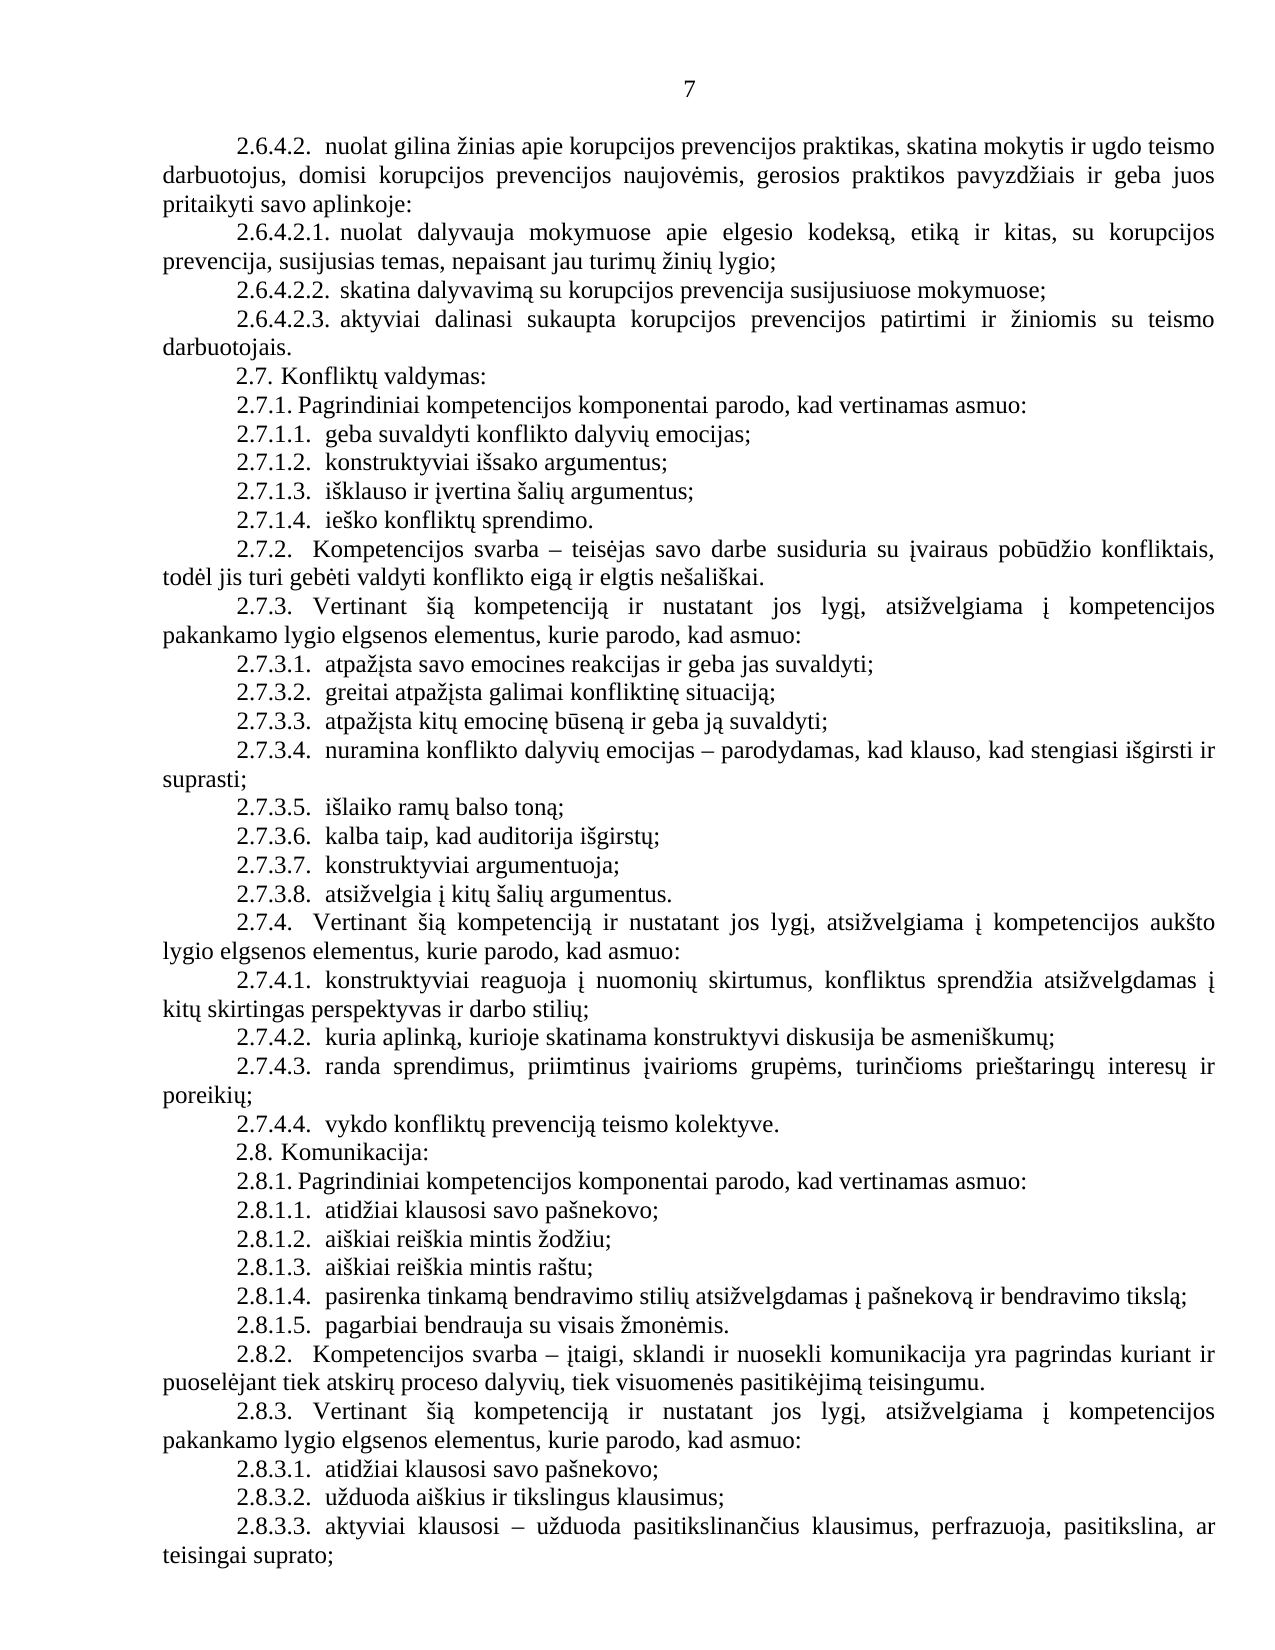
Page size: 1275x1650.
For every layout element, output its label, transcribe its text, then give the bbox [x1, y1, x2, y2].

text 2.7.4.1. konstruktyviai reaguoja į nuomonių skirtumus, konfliktus sprendžia atsižvelgdamas į kitų skirtingas perspektyvas ir darbo stilių; [162, 965, 1216, 1022]
text 2.7.3.4. nuramina konflikto dalyvių emocijas – parodydamas, kad klauso, kad stengiasi išgirsti ir suprasti; [162, 735, 1216, 792]
text 2.7.4.3. randa sprendimus, priimtinus įvairioms grupėms, turinčioms prieštaringų interesų ir poreikių; [162, 1051, 1216, 1109]
text 2.7.3.1. atpažįsta savo emocines reakcijas ir geba jas suvaldyti; [162, 649, 1216, 677]
text 2.8.2. Kompetencijos svarba – įtaigi, sklandi ir nuosekli komunikacija yra pagrindas kuriant ir puoselėjant tiek atskirų proceso dalyvių, tiek visuomenės pasitikėjimą teisingumu. [162, 1339, 1216, 1396]
text 2.8.1.3. aiškiai reiškia mintis raštu; [162, 1252, 1216, 1281]
text 2.7. Konfliktų valdymas: [236, 361, 1216, 390]
text 2.7.4.2. kuria aplinką, kurioje skatinama konstruktyvi diskusija be asmeniškumų; [162, 1022, 1216, 1051]
text 2.8.1.5. pagarbiai bendrauja su visais žmonėmis. [162, 1310, 1216, 1339]
text 2.6.4.2.3. aktyviai dalinasi sukaupta korupcijos prevencijos patirtimi ir žiniomis su teismo darbuotojais. [162, 304, 1216, 361]
text 2.7.3.8. atsižvelgia į kitų šalių argumentus. [162, 879, 1216, 907]
text 2.8.1.1. atidžiai klausosi savo pašnekovo; [162, 1195, 1216, 1224]
text 2.8.1.4. pasirenka tinkamą bendravimo stilių atsižvelgdamas į pašnekovą ir bendravimo tikslą; [162, 1281, 1216, 1310]
text 2.7.1.3. išklauso ir įvertina šalių argumentus; [162, 476, 1216, 505]
text 2.7.1.2. konstruktyviai išsako argumentus; [162, 447, 1216, 476]
text 2.7.3.5. išlaiko ramų balso toną; [162, 792, 1216, 821]
text 2.7.3.7. konstruktyviai argumentuoja; [162, 850, 1216, 879]
text 2.7.1.1. geba suvaldyti konflikto dalyvių emocijas; [162, 419, 1216, 447]
text 2.8.1.2. aiškiai reiškia mintis žodžiu; [162, 1224, 1216, 1252]
text 2.6.4.2. nuolat gilina žinias apie korupcijos prevencijos praktikas, skatina mokytis ir ugdo teismo darbuotojus, domisi korupcijos prevencijos naujovėmis, gerosios praktikos pavyzdžiais ir geba juos pritaikyti savo aplinkoje: [162, 131, 1216, 217]
text 2.7.3.2. greitai atpažįsta galimai konfliktinę situaciją; [162, 677, 1216, 706]
text 2.8.3. Vertinant šią kompetenciją ir nustatant jos lygį, atsižvelgiama į kompetencijos pakankamo lygio elgsenos elementus, kurie parodo, kad asmuo: [162, 1396, 1216, 1454]
text 2.7.4. Vertinant šią kompetenciją ir nustatant jos lygį, atsižvelgiama į kompetencijos aukšto lygio elgsenos elementus, kurie parodo, kad asmuo: [162, 907, 1216, 965]
text 2.7.1. Pagrindiniai kompetencijos komponentai parodo, kad vertinamas asmuo: [148, 390, 1216, 419]
text 2.7.3.6. kalba taip, kad auditorija išgirstų; [162, 821, 1216, 850]
text 2.7.1.4. ieško konfliktų sprendimo. [162, 505, 1216, 534]
text 2.8. Komunikacija: [236, 1137, 1216, 1166]
text 2.8.3.1. atidžiai klausosi savo pašnekovo; [162, 1454, 1216, 1482]
text 2.7.4.4. vykdo konfliktų prevenciją teismo kolektyve. [162, 1109, 1216, 1137]
text 2.7.3.3. atpažįsta kitų emocinę būseną ir geba ją suvaldyti; [162, 706, 1216, 735]
text 2.8.1. Pagrindiniai kompetencijos komponentai parodo, kad vertinamas asmuo: [148, 1166, 1216, 1195]
text 2.7.2. Kompetencijos svarba – teisėjas savo darbe susiduria su įvairaus pobūdžio konfliktais, todėl jis turi gebėti valdyti konflikto eigą ir elgtis nešališkai. [162, 534, 1216, 591]
text 2.6.4.2.2. skatina dalyvavimą su korupcijos prevencija susijusiuose mokymuose; [162, 275, 1216, 304]
text 2.8.3.2. užduoda aiškius ir tikslingus klausimus; [162, 1482, 1216, 1511]
text 2.7.3. Vertinant šią kompetenciją ir nustatant jos lygį, atsižvelgiama į kompetencijos pakankamo lygio elgsenos elementus, kurie parodo, kad asmuo: [162, 591, 1216, 649]
text 2.6.4.2.1. nuolat dalyvauja mokymuose apie elgesio kodeksą, etiką ir kitas, su korupcijos prevencija, susijusias temas, nepaisant jau turimų žinių lygio; [162, 217, 1216, 275]
text 2.8.3.3. aktyviai klausosi – užduoda pasitikslinančius klausimus, perfrazuoja, pasitikslina, ar teisingai suprato; [162, 1511, 1216, 1569]
